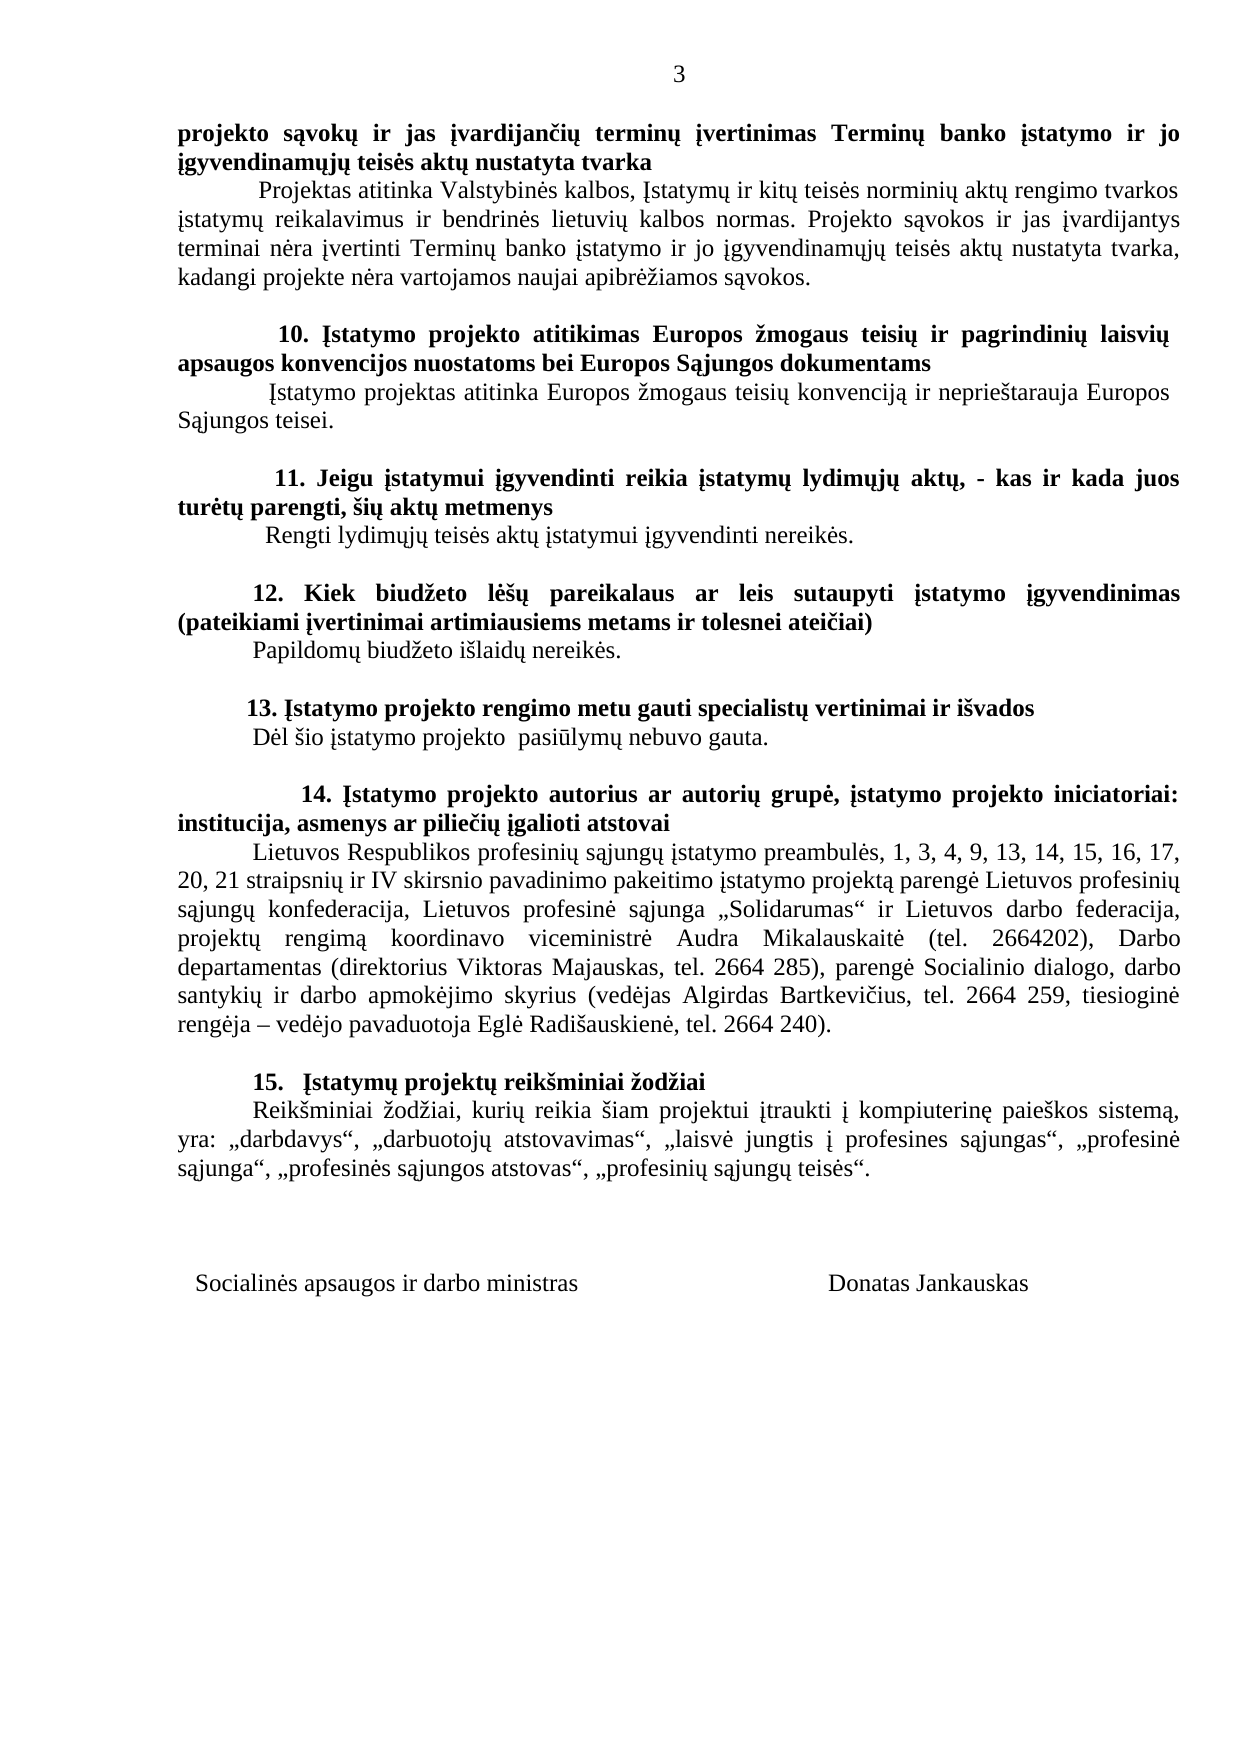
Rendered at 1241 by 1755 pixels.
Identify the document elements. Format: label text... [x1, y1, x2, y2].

text 14. Įstatymo projekto autorius ar autorių grupė, įstatymo projekto iniciatoriai: institucija, asmenys ar piliečių įgalioti atstovai [177, 779, 1181, 837]
text Lietuvos Respublikos profesinių sąjungų įstatymo preambulės, 1, 3, 4, 9, 13, 14, 15, 16, 17, 20, 21 straipsnių ir IV skirsnio pavadinimo pakeitimo įstatymo projektą parengė Lietuvos profesinių sąjungų konfederacija, Lietuvos profesinė sąjunga „Solidarumas“ ir Lietuvos darbo federacija, projektų rengimą koordinavo viceministrė Audra Mikalauskaitė (tel. 2664202), Darbo departamentas (direktorius Viktoras Majauskas, tel. 2664 285), parengė Socialinio dialogo, darbo santykių ir darbo apmokėjimo skyrius (vedėjas Algirdas Bartkevičius, tel. 2664 259, tiesioginė rengėja – vedėjo pavaduotoja Eglė Radišauskienė, tel. 2664 240). [177, 837, 1181, 1038]
text 13. Įstatymo projekto rengimo metu gauti specialistų vertinimai ir išvados [177, 693, 1181, 722]
text 11. Jeigu įstatymui įgyvendinti reikia įstatymų lydimųjų aktų, - kas ir kada juos turėtų parengti, šių aktų metmenys [177, 463, 1181, 521]
text Projektas atitinka Valstybinės kalbos, Įstatymų ir kitų teisės norminių aktų rengimo tvarkos įstatymų reikalavimus ir bendrinės lietuvių kalbos normas. Projekto sąvokos ir jas įvardijantys terminai nėra įvertinti Terminų banko įstatymo ir jo įgyvendinamųjų teisės aktų nustatyta tvarka, kadangi projekte nėra vartojamos naujai apibrėžiamos sąvokos. [177, 176, 1181, 291]
text 15. Įstatymų projektų reikšminiai žodžiai [177, 1067, 1190, 1096]
text Dėl šio įstatymo projekto pasiūlymų nebuvo gauta. [177, 722, 1181, 751]
text Socialinės apsaugos ir darbo ministras Donatas Jankauskas [192, 1268, 1136, 1297]
text Įstatymo projektas atitinka Europos žmogaus teisių konvenciją ir neprieštarauja Europos Sąjungos teisei. [177, 377, 1171, 434]
text 12. Kiek biudžeto lėšų pareikalaus ar leis sutaupyti įstatymo įgyvendinimas (pateikiami įvertinimai artimiausiems metams ir tolesnei ateičiai) [177, 578, 1181, 636]
text 10. Įstatymo projekto atitikimas Europos žmogaus teisių ir pagrindinių laisvių apsaugos konvencijos nuostatoms bei Europos Sąjungos dokumentams [177, 319, 1171, 377]
text Reikšminiai žodžiai, kurių reikia šiam projektui įtraukti į kompiuterinę paieškos sistemą, yra: „darbdavys“, „darbuotojų atstovavimas“, „laisvė jungtis į profesines sąjungas“, „profesinė sąjunga“, „profesinės sąjungos atstovas“, „profesinių sąjungų teisės“. [177, 1096, 1181, 1182]
text Papildomų biudžeto išlaidų nereikės. [177, 636, 1181, 664]
text Rengti lydimųjų teisės aktų įstatymui įgyvendinti nereikės. [177, 521, 1171, 549]
text projekto sąvokų ir jas įvardijančių terminų įvertinimas Terminų banko įstatymo ir jo įgyvendinamųjų teisės aktų nustatyta tvarka [177, 118, 1181, 176]
